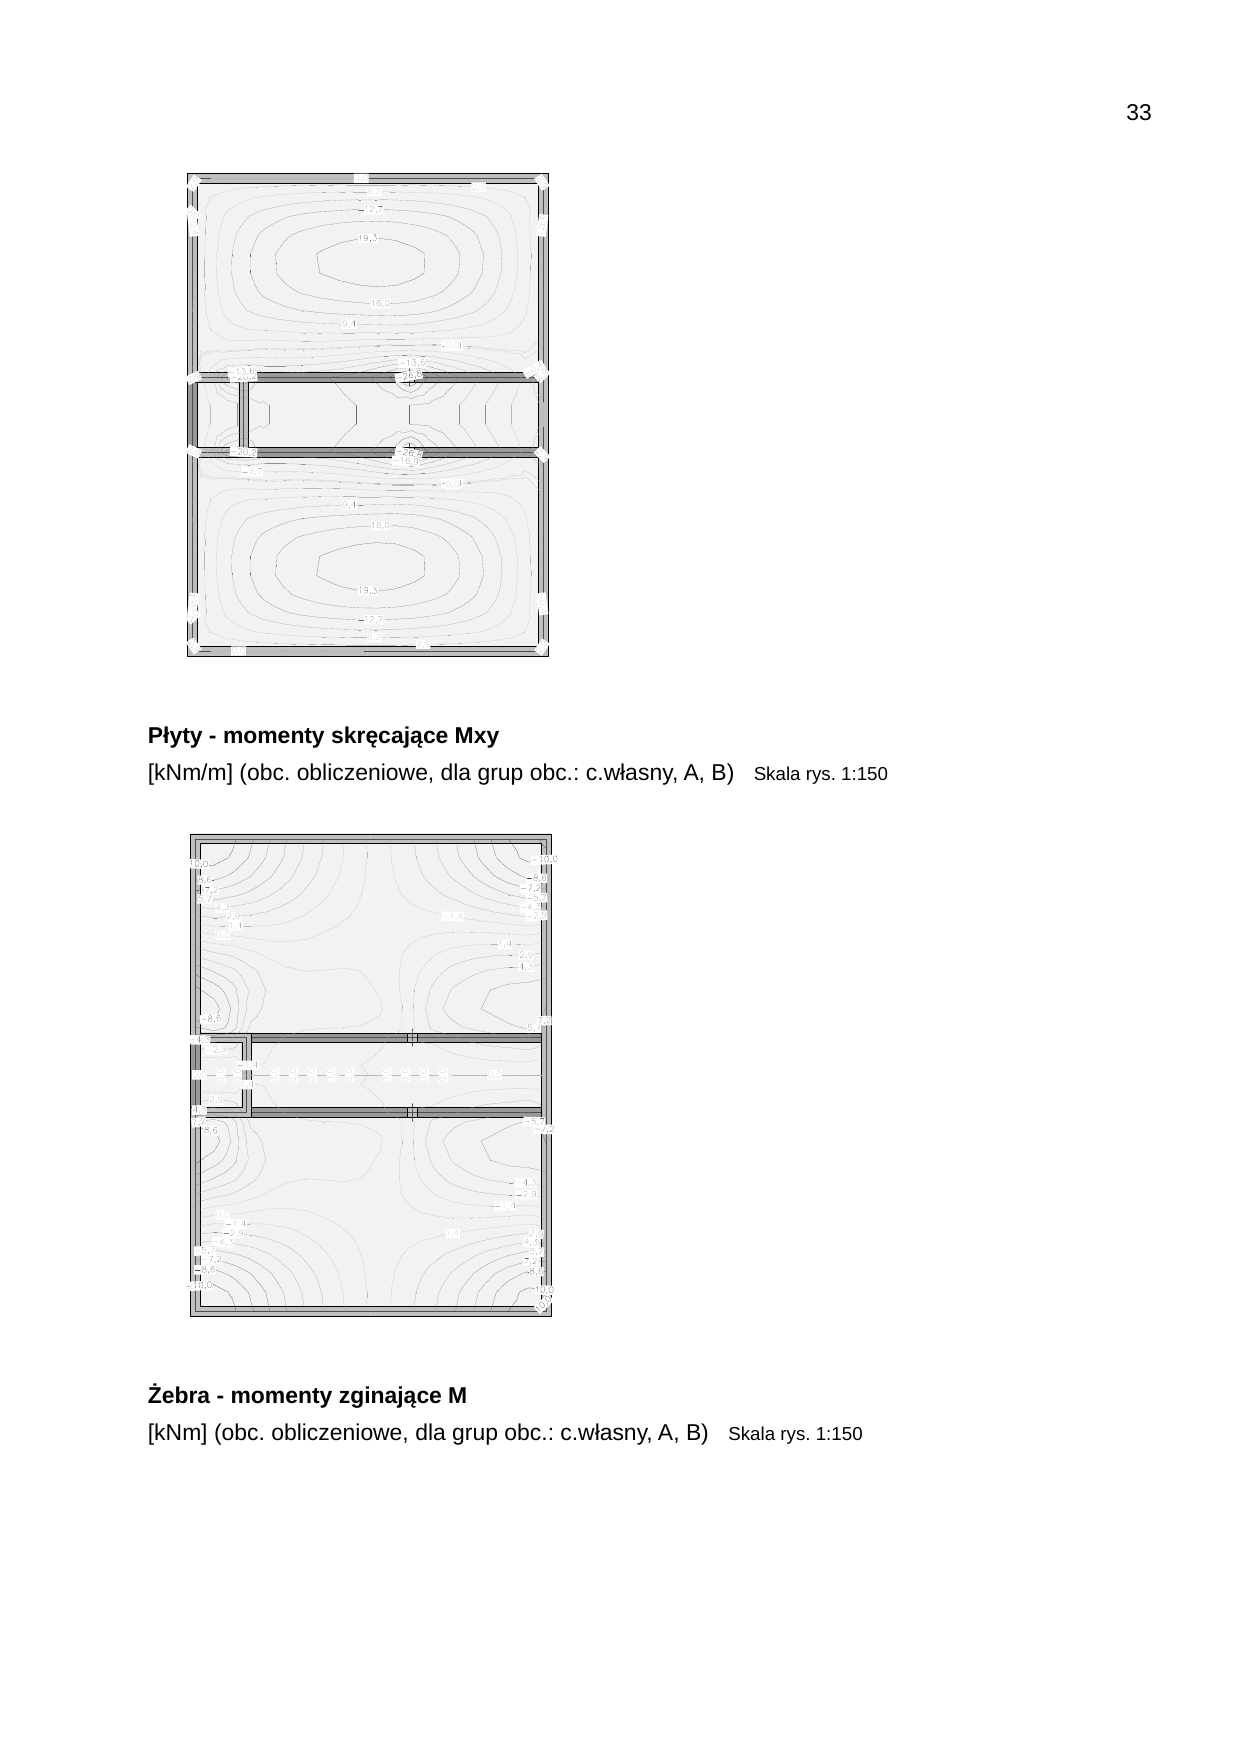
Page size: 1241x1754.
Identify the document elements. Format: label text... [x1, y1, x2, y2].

text Płyty - momenty skręcające Mxy [148, 717, 1152, 748]
text Żebra - momenty zginające M [148, 1377, 1152, 1408]
text [kNm] (obc. obliczeniowe, dla grup obc.: c.własny, A, B) Skala rys. 1:150 [148, 1414, 1152, 1446]
text [kNm/m] (obc. obliczeniowe, dla grup obc.: c.własny, A, B) Skala rys. 1:150 [148, 754, 1152, 785]
